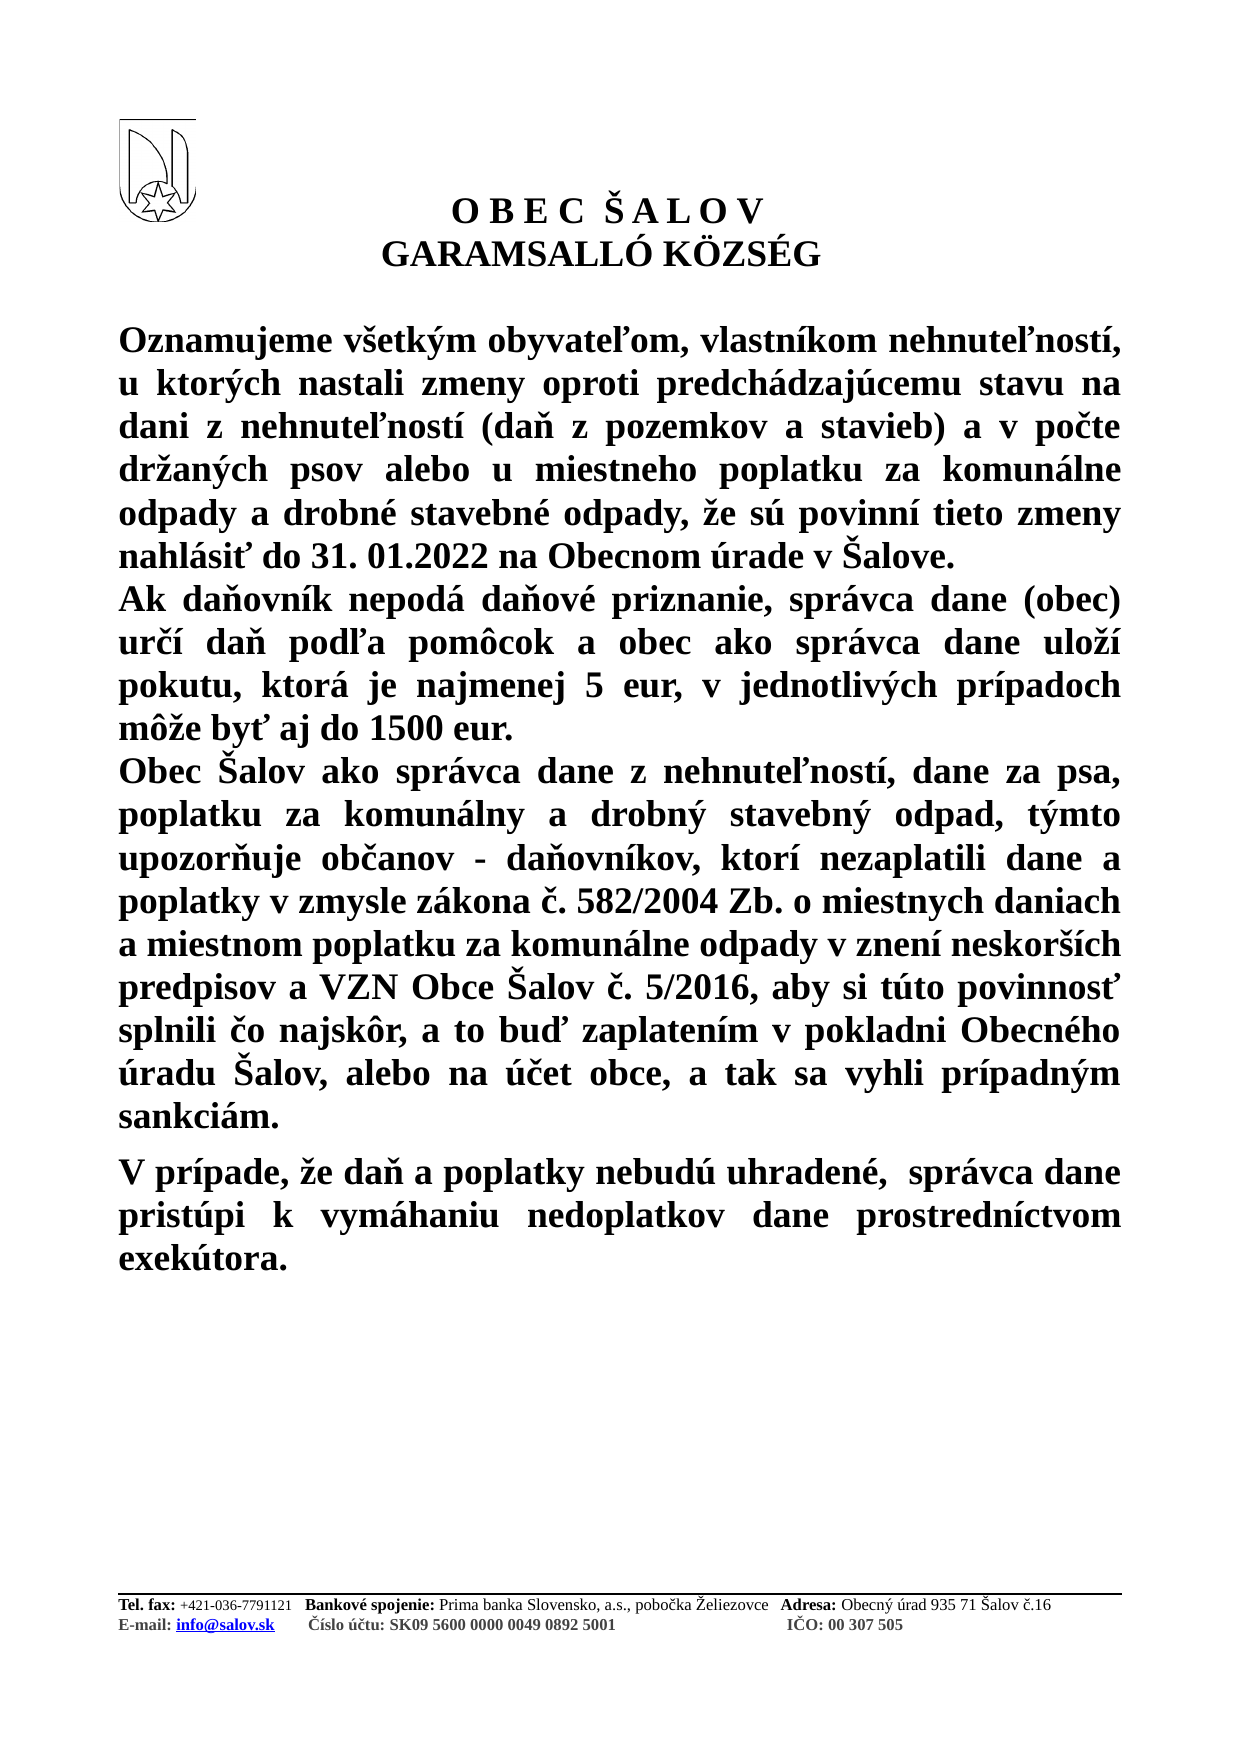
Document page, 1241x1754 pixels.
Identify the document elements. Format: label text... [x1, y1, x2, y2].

text O B E C Š A L O V [118, 118, 1122, 231]
text E-mail: info@salov.sk Číslo účtu: SK09 5600 0000 0049 0892 5001 IČO: 00 307 505 [118, 1614, 1122, 1633]
text Ak daňovník nepodá daňové priznanie, správca dane (obec) určí daň podľa pomôcok a obec ako správca dane uloží pokutu, ktorá je najmenej 5 eur, v jednotlivých prípadoch môže byť aj do 1500 eur. [118, 576, 1122, 749]
text GARAMSALLÓ KÖZSÉG [118, 231, 1122, 274]
text Tel. fax: +421-036-7791121 Bankové spojenie: Prima banka Slovensko, a.s., pobočka Želiezovce Adresa: Obecný úrad 935 71 Šalov č.16 [118, 1595, 1122, 1614]
text Obec Šalov ako správca dane z nehnuteľností, dane za psa, poplatku za komunálny a drobný stavebný odpad, týmto upozorňuje občanov - daňovníkov, ktorí nezaplatili dane a poplatky v zmysle zákona č. 582/2004 Zb. o miestnych daniach a miestnom poplatku za komunálne odpady v znení neskorších predpisov a VZN Obce Šalov č. 5/2016, aby si túto povinnosť splnili čo najskôr, a to buď zaplatením v pokladni Obecného úradu Šalov, alebo na účet obce, a tak sa vyhli prípadným sankciám. [118, 749, 1122, 1137]
text Oznamujeme všetkým obyvateľom, vlastníkom nehnuteľností, u ktorých nastali zmeny oproti predchádzajúcemu stavu na dani z nehnuteľností (daň z pozemkov a stavieb) a v počte držaných psov alebo u miestneho poplatku za komunálne odpady a drobné stavebné odpady, že sú povinní tieto zmeny nahlásiť do 31. 01.2022 na Obecnom úrade v Šalove. [118, 317, 1122, 576]
text V prípade, že daň a poplatky nebudú uhradené, správca dane pristúpi k vymáhaniu nedoplatkov dane prostredníctvom exekútora. [118, 1149, 1122, 1279]
